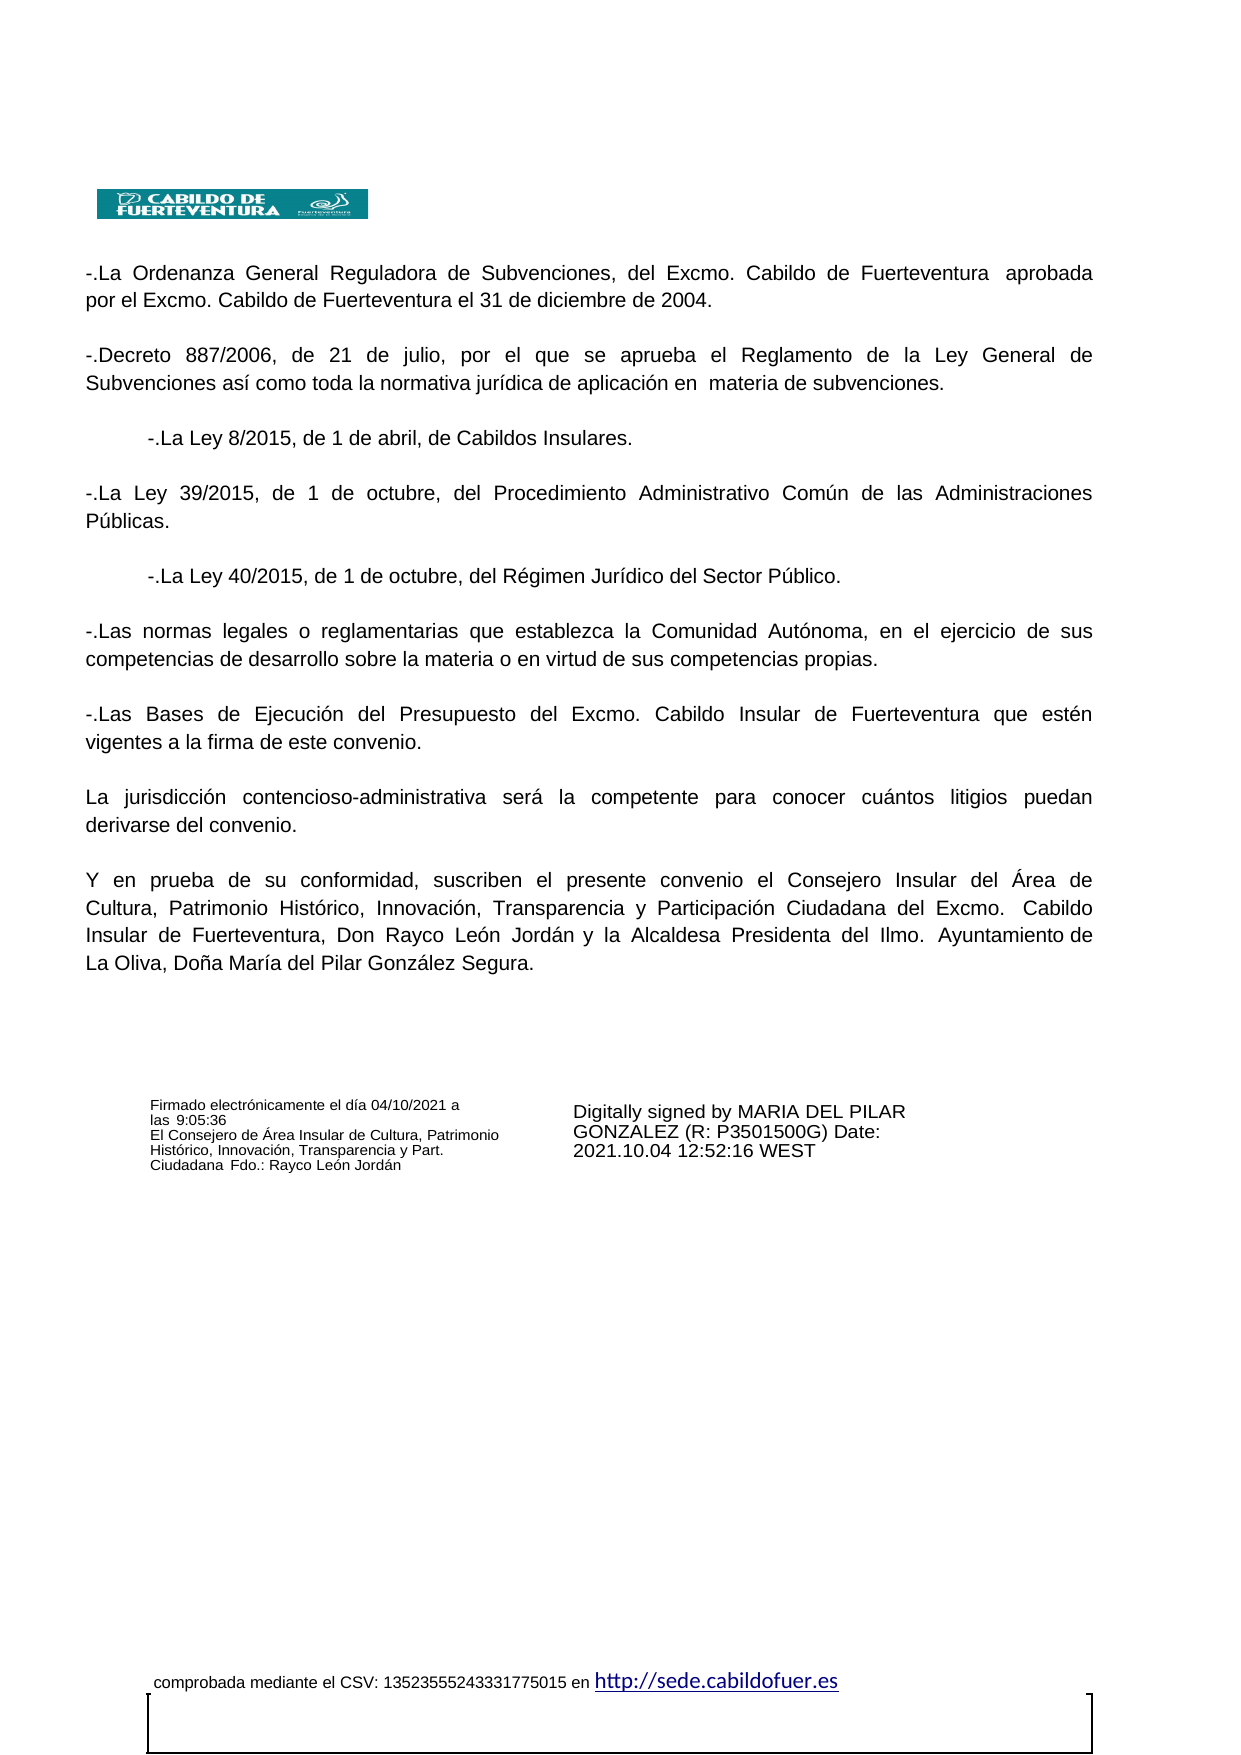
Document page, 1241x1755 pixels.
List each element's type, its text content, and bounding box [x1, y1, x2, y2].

text -.La Ley 39/2015, de 1 de octubre, del Procedimiento Administrativo Común de las Administraciones Públicas. [85, 481, 1093, 533]
text -.Las Bases de Ejecución del Presupuesto del Excmo. Cabildo Insular de Fuerteventura que estén vigentes a la firma de este convenio. [85, 702, 1093, 754]
text El Consejero de Área Insular de Cultura, Patrimonio Histórico, Innovación, Transparencia y Part. Ciudadana Fdo.: Rayco León Jordán [150, 1128, 518, 1173]
picture [97, 189, 369, 219]
text -.La Ley 8/2015, de 1 de abril, de Cabildos Insulares. [147, 426, 1107, 450]
text -.Las normas legales o reglamentarias que establezca la Comunidad Autónoma, en el ejercicio de sus competencias de desarrollo sobre la materia o en virtud de sus competencias propias. [85, 619, 1093, 671]
text -.La Ordenanza General Reguladora de Subvenciones, del Excmo. Cabildo de Fuerteventura aprobada por el Excmo. Cabildo de Fuerteventura el 31 de diciembre de 2004. [85, 260, 1093, 312]
text Digitally signed by MARIA DEL PILAR GONZALEZ (R: P3501500G) Date: 2021.10.04 12:52:16 WEST [573, 1103, 932, 1162]
text La jurisdicción contencioso-administrativa será la competente para conocer cuántos litigios puedan derivarse del convenio. [85, 785, 1093, 837]
text Firmado electrónicamente el día 04/10/2021 a las 9:05:36 [150, 1098, 480, 1128]
text Y en prueba de su conformidad, suscriben el presente convenio el Consejero Insular del Área de Cultura, Patrimonio Histórico, Innovación, Transparencia y Participación Ciudadana del Excmo. Cabildo Insular de Fuerteventura, Don Rayco León Jordán y la Alcaldesa Presidenta del Ilmo. Ayuntamiento de La Oliva, Doña María del Pilar González Segura. [85, 868, 1093, 975]
text -.La Ley 40/2015, de 1 de octubre, del Régimen Jurídico del Sector Público. [147, 564, 1107, 588]
text -.Decreto 887/2006, de 21 de julio, por el que se aprueba el Reglamento de la Ley General de Subvenciones así como toda la normativa jurídica de aplicación en materia de subvenciones. [85, 343, 1093, 395]
